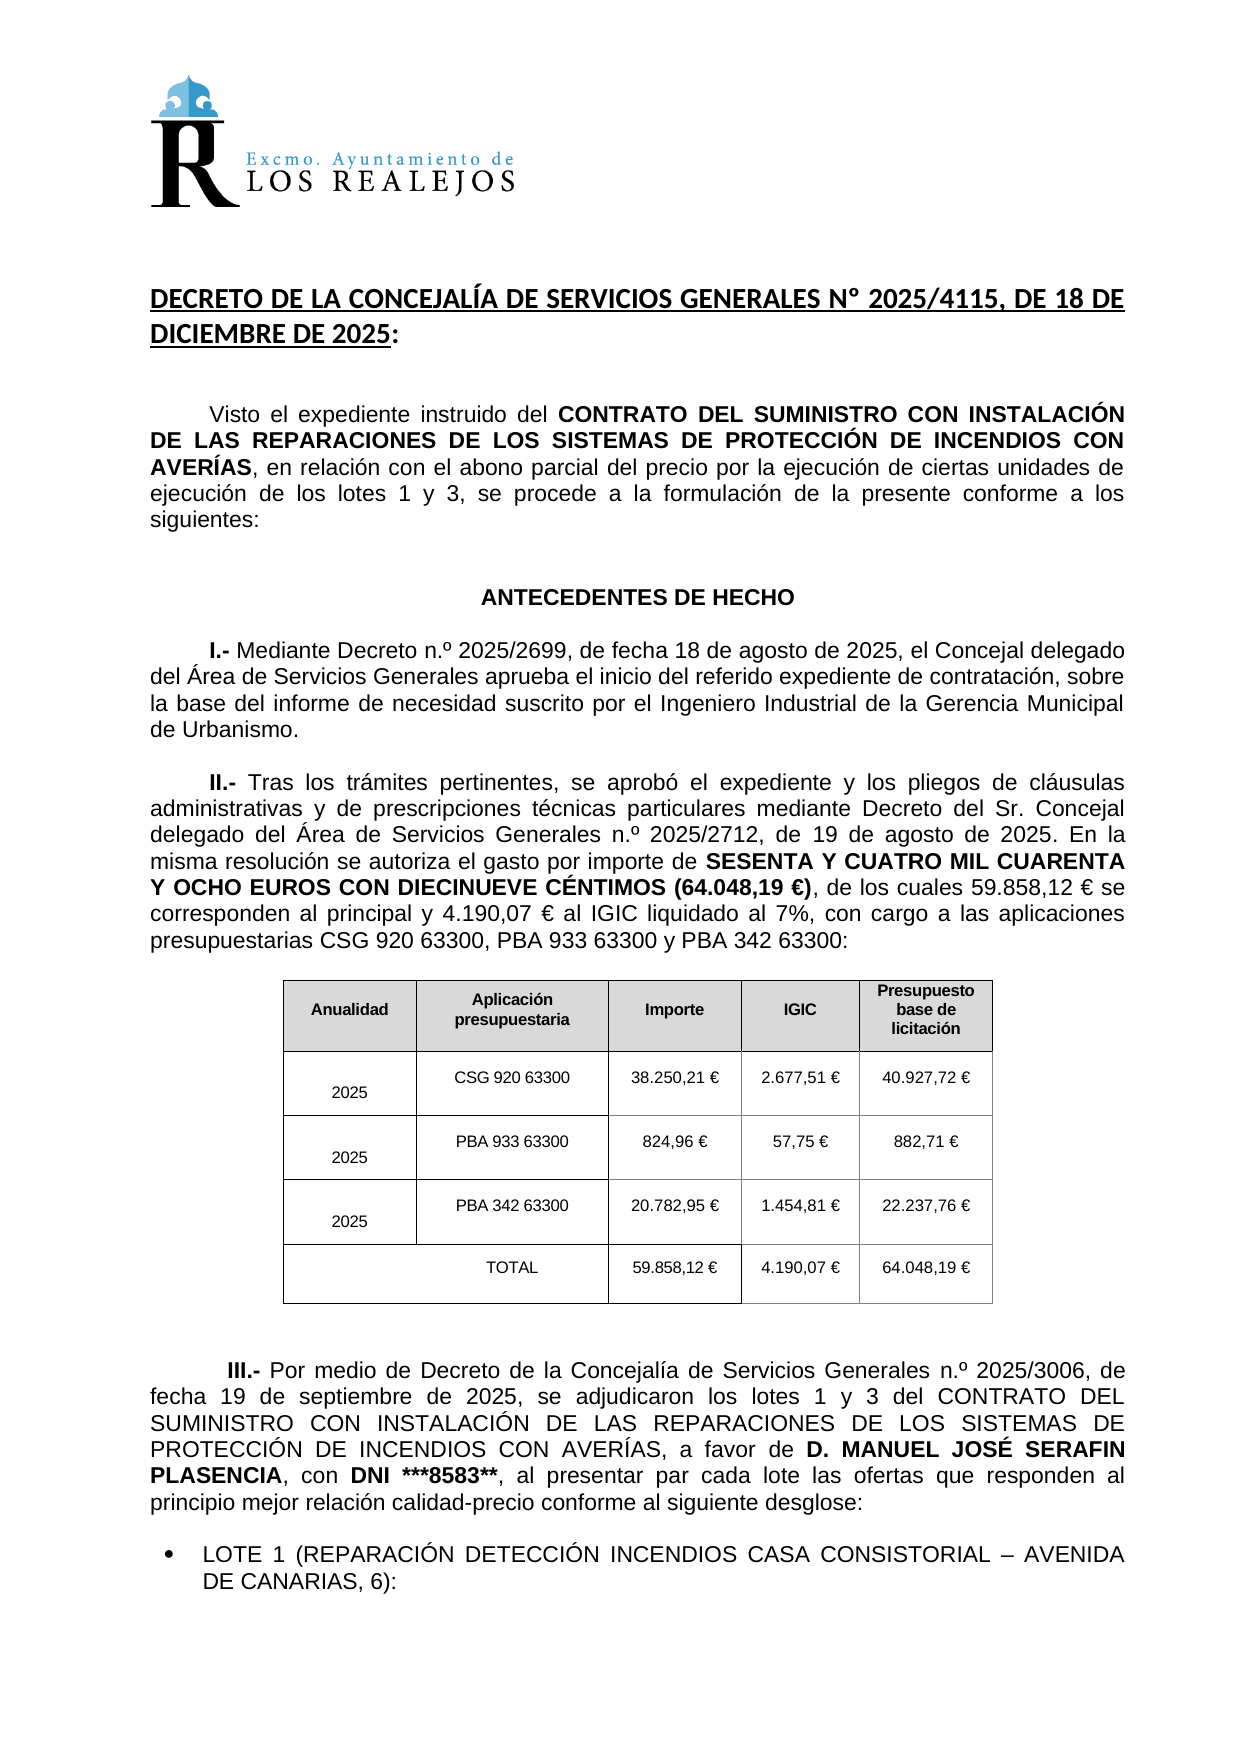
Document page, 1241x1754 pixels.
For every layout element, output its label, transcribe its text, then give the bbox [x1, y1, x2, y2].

table_cell 2025 [284, 1116, 416, 1179]
text II.- Tras los trámites pertinentes, se aprobó el expediente y los pliegos de cláusulas administrativas y de prescripciones técnicas particulares mediante Decreto del Sr. Concejal delegado del Área de Servicios Generales n.º 2025/2712, de 19 de agosto de 2025. En la misma resolución se autoriza el gasto por importe de SESENTA Y CUATRO MIL CUARENTA Y OCHO EUROS CON DIECINUEVE CÉNTIMOS (64.048,19 €), de los cuales 59.858,12 € se corresponden al principal y 4.190,07 € al IGIC liquidado al 7%, con cargo a las aplicaciones presupuestarias CSG 920 63300, PBA 933 63300 y PBA 342 63300: [150, 769, 1126, 953]
table_cell 824,96 € [609, 1116, 741, 1179]
text I.- Mediante Decreto n.º 2025/2699, de fecha 18 de agosto de 2025, el Concejal delegado del Área de Servicios Generales aprueba el inicio del referido expediente de contratación, sobre la base del informe de necesidad suscrito por el Ingeniero Industrial de la Gerencia Municipal de Urbanismo. [150, 637, 1126, 742]
text DECRETO DE LA CONCEJALÍA DE SERVICIOS GENERALES Nº 2025/4115, DE 18 DE DICIEMBRE DE 2025: [150, 280, 1126, 351]
table_cell CSG 920 63300 [417, 1052, 608, 1115]
text ANTECEDENTES DE HECHO [150, 584, 1126, 611]
table_cell 57,75 € [742, 1116, 859, 1179]
table_cell PBA 342 63300 [417, 1180, 608, 1244]
table_cell 2.677,51 € [742, 1052, 859, 1115]
table_cell 1.454,81 € [742, 1180, 859, 1244]
table_cell 4.190,07 € [742, 1245, 859, 1303]
list LOTE 1 (REPARACIÓN DETECCIÓN INCENDIOS CASA CONSISTORIAL – AVENIDA DE CANARIAS, 6): [165, 1541, 1126, 1594]
table_header Aplicación presupuestaria [417, 981, 608, 1051]
table_cell 2025 [284, 1052, 416, 1115]
table_cell 40.927,72 € [860, 1052, 992, 1115]
table_cell 20.782,95 € [609, 1180, 741, 1244]
table_header IGIC [742, 981, 859, 1051]
table_header Importe [609, 981, 741, 1051]
table_cell 64.048,19 € [860, 1245, 992, 1303]
table_cell TOTAL [416, 1245, 608, 1303]
text Visto el expediente instruido del CONTRATO DEL SUMINISTRO CON INSTALACIÓN DE LAS REPARACIONES DE LOS SISTEMAS DE PROTECCIÓN DE INCENDIOS CON AVERÍAS, en relación con el abono parcial del precio por la ejecución de ciertas unidades de ejecución de los lotes 1 y 3, se procede a la formulación de la presente conforme a los siguientes: [150, 401, 1126, 533]
table_cell 22.237,76 € [860, 1180, 992, 1244]
table_cell 38.250,21 € [609, 1052, 741, 1115]
table_header Anualidad [284, 981, 416, 1051]
table_cell 59.858,12 € [609, 1245, 741, 1303]
table_header Presupuesto base de licitación [860, 981, 992, 1051]
table_cell 882,71 € [860, 1116, 992, 1179]
table_cell 2025 [284, 1180, 416, 1244]
text III.- Por medio de Decreto de la Concejalía de Servicios Generales n.º 2025/3006, de fecha 19 de septiembre de 2025, se adjudicaron los lotes 1 y 3 del CONTRATO DEL SUMINISTRO CON INSTALACIÓN DE LAS REPARACIONES DE LOS SISTEMAS DE PROTECCIÓN DE INCENDIOS CON AVERÍAS, a favor de D. MANUEL JOSÉ SERAFIN PLASENCIA, con DNI ***8583**, al presentar par cada lote las ofertas que responden al principio mejor relación calidad-precio conforme al siguiente desglose: [150, 1357, 1126, 1515]
table_cell PBA 933 63300 [417, 1116, 608, 1179]
table_cell [284, 1245, 416, 1303]
